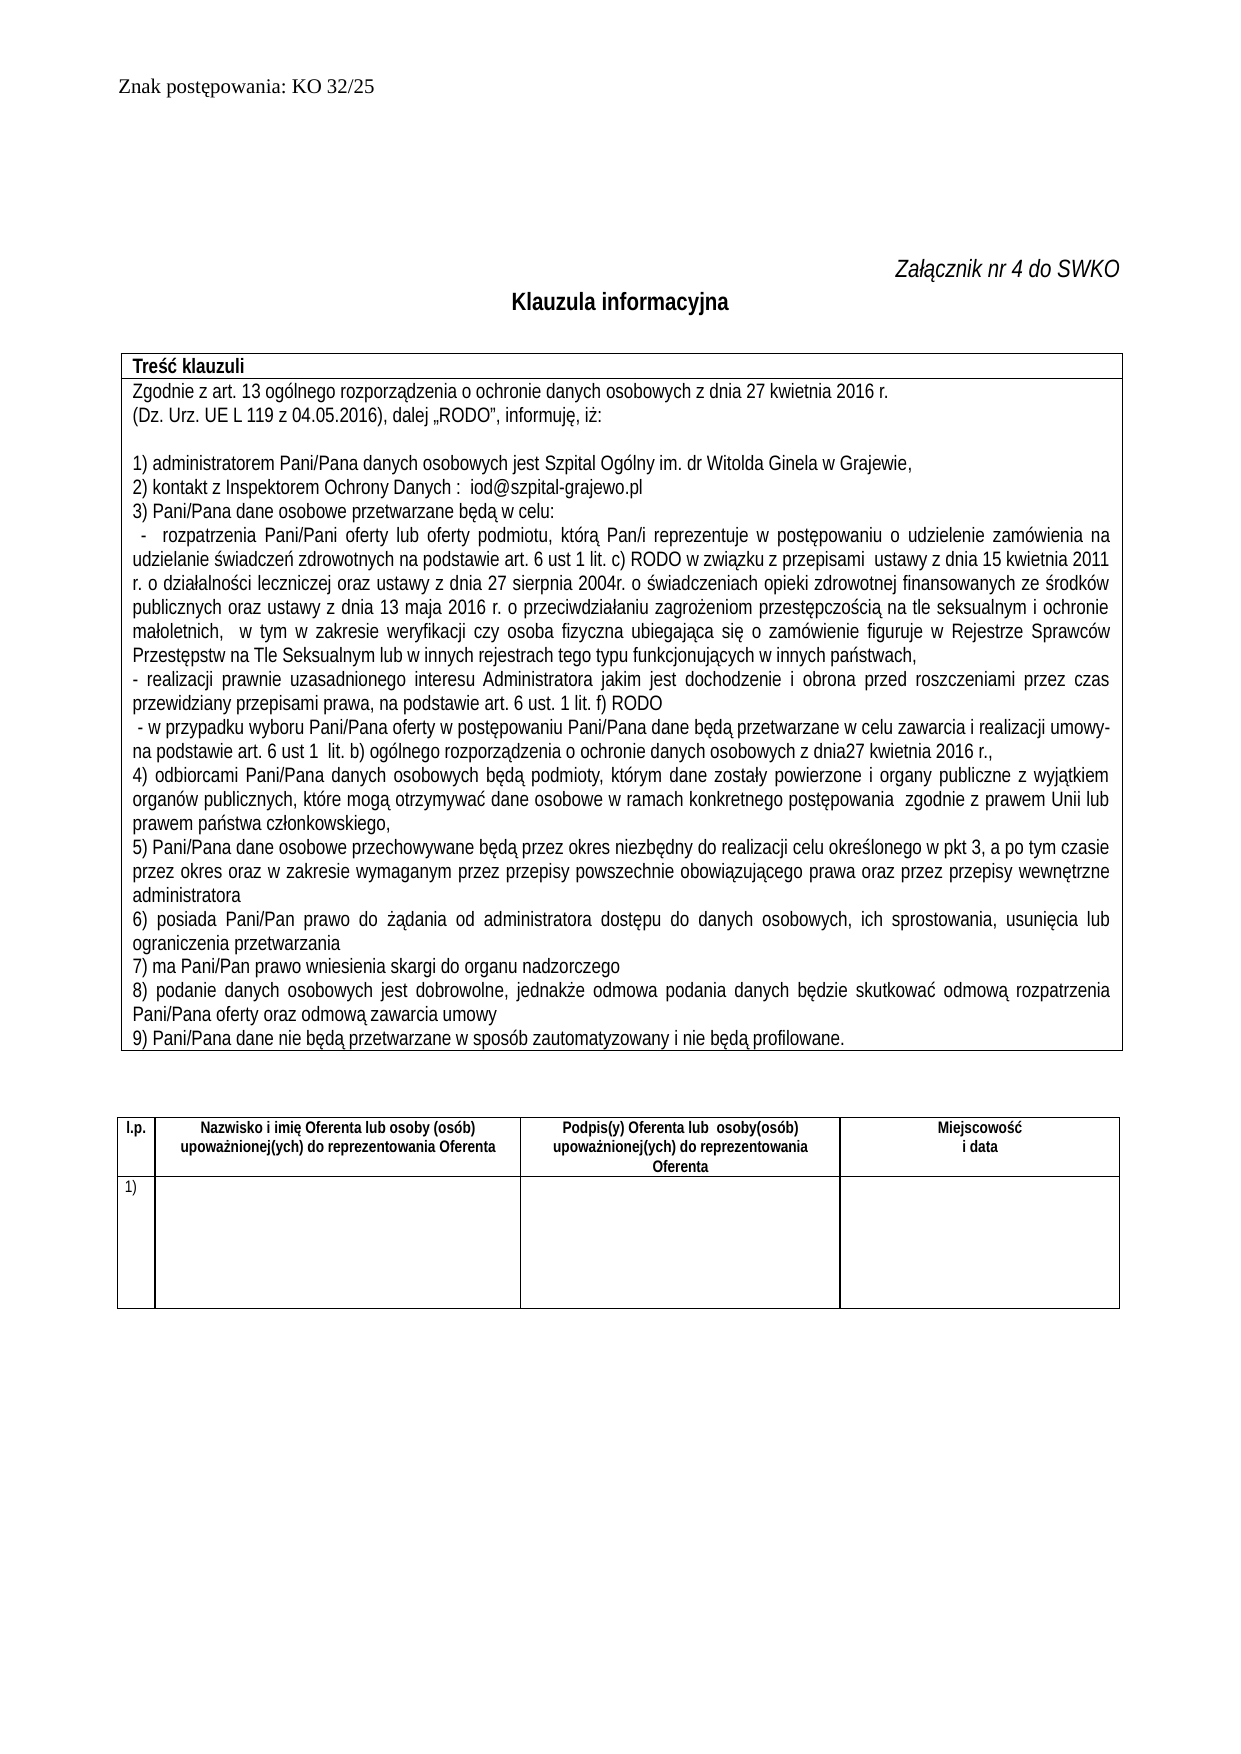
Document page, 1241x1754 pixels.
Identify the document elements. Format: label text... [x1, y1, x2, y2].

text Załącznik nr 4 do SWKO [118, 253, 1122, 282]
table_header Miejscowość i data [841, 1118, 1119, 1176]
table_cell [841, 1177, 1119, 1308]
table_header Nazwisko i imię Oferenta lub osoby (osób) upoważnionej(ych) do reprezentowania Oferenta [156, 1118, 520, 1176]
text Klauzula informacyjna [118, 286, 1122, 315]
table_header l.p. [118, 1118, 154, 1176]
table_cell [521, 1177, 839, 1308]
table_cell 1) [118, 1177, 154, 1308]
table_cell [156, 1177, 520, 1308]
table_header Treść klauzuli [122, 354, 1122, 378]
table_header Podpis(y) Oferenta lub osoby(osób) upoważnionej(ych) do reprezentowania Oferenta [521, 1118, 839, 1176]
table_cell Zgodnie z art. 13 ogólnego rozporządzenia o ochronie danych osobowych z dnia 27 kwietnia 2016 r. (Dz. Urz. UE L 119 z 04.05.2016), dalej „RODO”, informuję, iż: 1) administratorem Pani/Pana danych osobowych jest Szpital Ogólny im. dr Witolda Ginela w Grajewie, 2) kontakt z Inspektorem Ochrony Danych : iod@szpital-grajewo.pl 3) Pani/Pana dane osobowe przetwarzane będą w celu: - rozpatrzenia Pani/Pani oferty lub oferty podmiotu, którą Pan/i reprezentuje w postępowaniu o udzielenie zamówienia na udzielanie świadczeń zdrowotnych na podstawie art. 6 ust 1 lit. c) RODO w związku z przepisami ustawy z dnia 15 kwietnia 2011 r. o działalności leczniczej oraz ustawy z dnia 27 sierpnia 2004r. o świadczeniach opieki zdrowotnej finansowanych ze środków publicznych oraz ustawy z dnia 13 maja 2016 r. o przeciwdziałaniu zagrożeniom przestępczością na tle seksualnym i ochronie małoletnich, w tym w zakresie weryfikacji czy osoba fizyczna ubiegająca się o zamówienie figuruje w Rejestrze Sprawców Przestępstw na Tle Seksualnym lub w innych rejestrach tego typu funkcjonujących w innych państwach, - realizacji prawnie uzasadnionego interesu Administratora jakim jest dochodzenie i obrona przed roszczeniami przez czas przewidziany przepisami prawa, na podstawie art. 6 ust. 1 lit. f) RODO - w przypadku wyboru Pani/Pana oferty w postępowaniu Pani/Pana dane będą przetwarzane w celu zawarcia i realizacji umowy- na podstawie art. 6 ust 1 lit. b) ogólnego rozporządzenia o ochronie danych osobowych z dnia27 kwietnia 2016 r., 4) odbiorcami Pani/Pana danych osobowych będą podmioty, którym dane zostały powierzone i organy publiczne z wyjątkiem organów publicznych, które mogą otrzymywać dane osobowe w ramach konkretnego postępowania zgodnie z prawem Unii lub prawem państwa członkowskiego, 5) Pani/Pana dane osobowe przechowywane będą przez okres niezbędny do realizacji celu określonego w pkt 3, a po tym czasie przez okres oraz w zakresie wymaganym przez przepisy powszechnie obowiązującego prawa oraz przez przepisy wewnętrzne administratora 6) posiada Pani/Pan prawo do żądania od administratora dostępu do danych osobowych, ich sprostowania, usunięcia lub ograniczenia przetwarzania 7) ma Pani/Pan prawo wniesienia skargi do organu nadzorczego 8) podanie danych osobowych jest dobrowolne, jednakże odmowa podania danych będzie skutkować odmową rozpatrzenia Pani/Pana oferty oraz odmową zawarcia umowy 9) Pani/Pana dane nie będą przetwarzane w sposób zautomatyzowany i nie będą profilowane. [122, 379, 1122, 1050]
